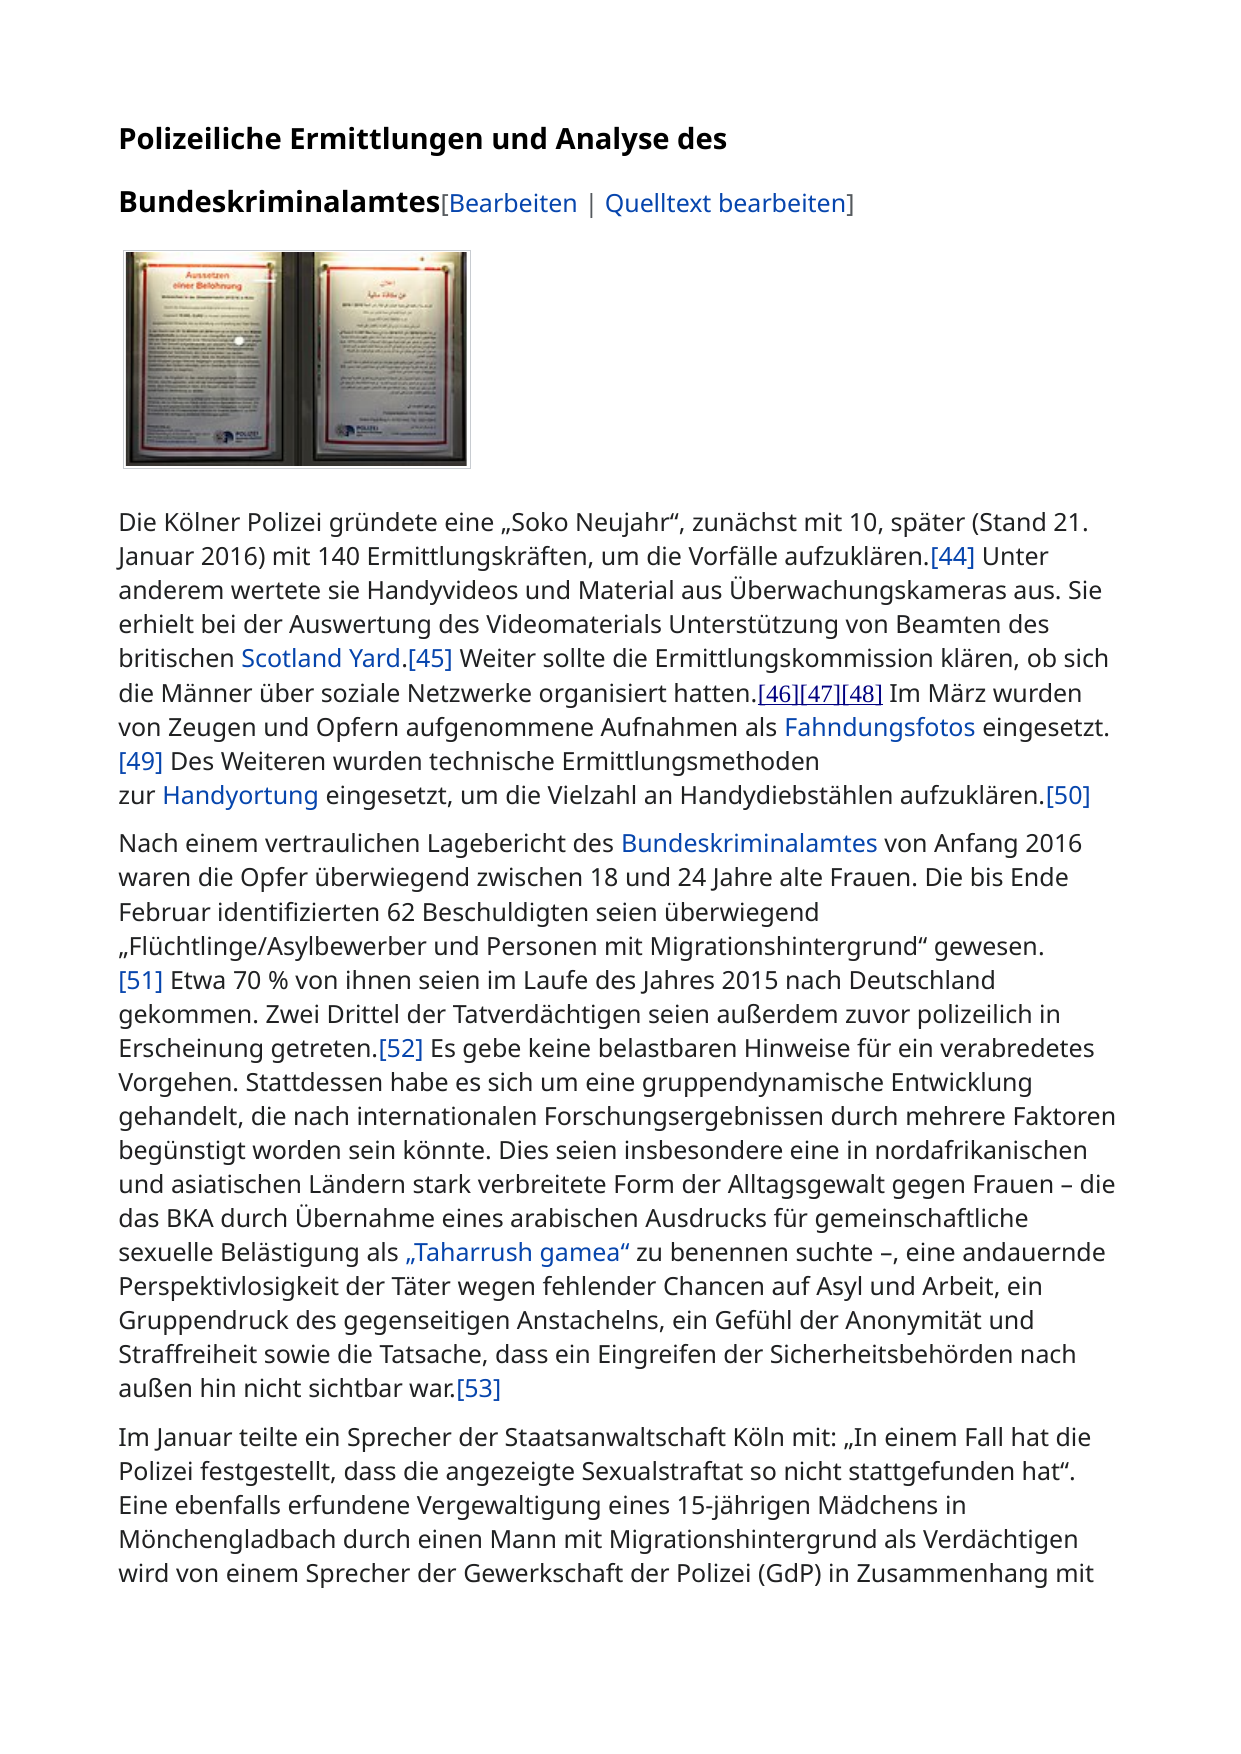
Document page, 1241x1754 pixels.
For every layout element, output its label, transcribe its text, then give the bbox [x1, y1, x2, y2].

picture [125, 252, 467, 466]
text Im Januar teilte ein Sprecher der Staatsanwaltschaft Köln mit: „In einem Fall hat die Polizei festgestellt, dass die angezeigte Sexualstraftat so nicht stattgefunden hat“. Eine ebenfalls erfundene Vergewaltigung eines 15-jährigen Mädchens in Mönchengladbach durch einen Mann mit Migrationshintergrund als Verdächtigen wird von einem Sprecher der Gewerkschaft der Polizei (GdP) in Zusammenhang mit [118, 1420, 1122, 1590]
text Nach einem vertraulichen Lagebericht des Bundeskriminalamtes von Anfang 2016 waren die Opfer überwiegend zwischen 18 und 24 Jahre alte Frauen. Die bis Ende Februar identifizierten 62 Beschuldigten seien überwiegend „Flüchtlinge/Asylbewerber und Personen mit Migrationshintergrund“ gewesen.[51] Etwa 70 % von ihnen seien im Laufe des Jahres 2015 nach Deutschland gekommen. Zwei Drittel der Tatverdächtigen seien außerdem zuvor polizeilich in Erscheinung getreten.[52] Es gebe keine belastbaren Hinweise für ein verabredetes Vorgehen. Stattdessen habe es sich um eine gruppendynamische Entwicklung gehandelt, die nach internationalen Forschungsergebnissen durch mehrere Faktoren begünstigt worden sein könnte. Dies seien insbesondere eine in nordafrikanischen und asiatischen Ländern stark verbreitete Form der Alltagsgewalt gegen Frauen – die das BKA durch Übernahme eines arabischen Ausdrucks für gemeinschaftliche sexuelle Belästigung als „Taharrush gamea“ zu benennen suchte –, eine andauernde Perspektivlosigkeit der Täter wegen fehlender Chancen auf Asyl und Arbeit, ein Gruppendruck des gegenseitigen Anstachelns, ein Gefühl der Anonymität und Straffreiheit sowie die Tatsache, dass ein Eingreifen der Sicherheitsbehörden nach außen hin nicht sichtbar war.[53] [118, 826, 1122, 1405]
text Die Kölner Polizei gründete eine „Soko Neujahr“, zunächst mit 10, später (Stand 21. Januar 2016) mit 140 Ermittlungskräften, um die Vorfälle aufzuklären.[44] Unter anderem wertete sie Handyvideos und Material aus Überwachungskameras aus. Sie erhielt bei der Auswertung des Videomaterials Unterstützung von Beamten des britischen Scotland Yard.[45] Weiter sollte die Ermittlungskommission klären, ob sich die Männer über soziale Netzwerke organisiert hatten.[46][47][48] Im März wurden von Zeugen und Opfern aufgenommene Aufnahmen als Fahndungsfotos eingesetzt.[49] Des Weiteren wurden technische Ermittlungsmethoden zur Handyortung eingesetzt, um die Vielzahl an Handydiebstählen aufzuklären.[50] [118, 505, 1122, 811]
subtitle Polizeiliche Ermittlungen und Analyse des Bundeskriminalamtes[Bearbeiten | Quelltext bearbeiten] [118, 118, 1122, 221]
